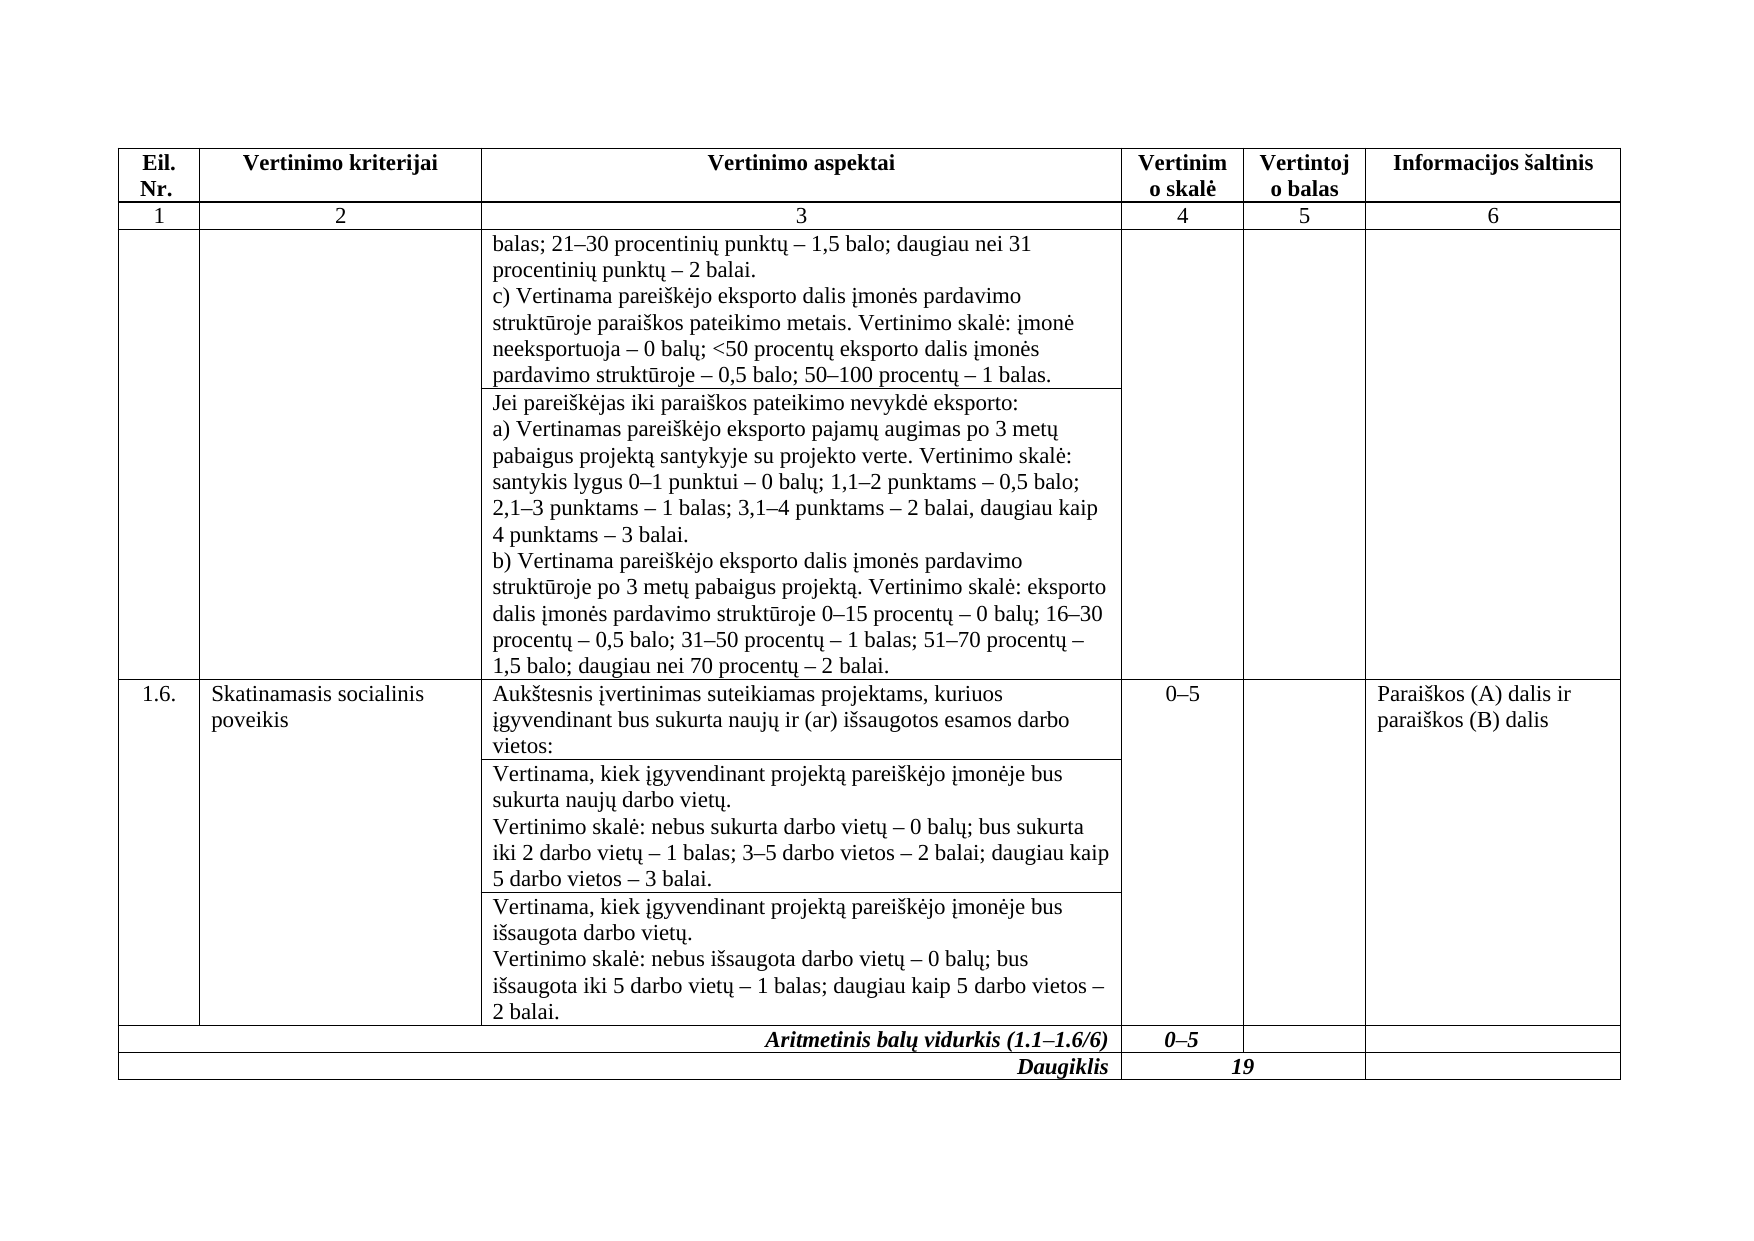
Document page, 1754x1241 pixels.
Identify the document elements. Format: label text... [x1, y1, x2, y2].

table_cell Vertinama, kiek įgyvendinant projektą pareiškėjo įmonėje bus sukurta naujų darbo vietų. Vertinimo skalė: nebus sukurta darbo vietų – 0 balų; bus sukurta iki 2 darbo vietų – 1 balas; 3–5 darbo vietos – 2 balai; daugiau kaip 5 darbo vietos – 3 balai. [482, 760, 1121, 892]
table_cell 0–5 [1122, 680, 1243, 1024]
table_cell Skatinamasis socialinis poveikis [200, 680, 481, 1024]
table_cell [200, 230, 481, 679]
table_cell 3 [482, 203, 1121, 229]
table_cell [1366, 230, 1620, 679]
table_header Vertinimo skalė [1122, 149, 1243, 201]
table_cell [1122, 230, 1243, 679]
table_cell Vertinama, kiek įgyvendinant projektą pareiškėjo įmonėje bus išsaugota darbo vietų. Vertinimo skalė: nebus išsaugota darbo vietų – 0 balų; bus išsaugota iki 5 darbo vietų – 1 balas; daugiau kaip 5 darbo vietos – 2 balai. [482, 893, 1121, 1024]
table_cell 0–5 [1122, 1026, 1243, 1052]
table_cell 4 [1122, 203, 1243, 229]
table_cell 1 [119, 203, 199, 229]
table_cell Aritmetinis balų vidurkis (1.1–1.6/6) [119, 1026, 1121, 1052]
table_cell 1.6. [119, 680, 199, 1024]
table_cell balas; 21–30 procentinių punktų – 1,5 balo; daugiau nei 31 procentinių punktų – 2 balai. c) Vertinama pareiškėjo eksporto dalis įmonės pardavimo struktūroje paraiškos pateikimo metais. Vertinimo skalė: įmonė neeksportuoja – 0 balų; <50 procentų eksporto dalis įmonės pardavimo struktūroje – 0,5 balo; 50–100 procentų – 1 balas. [482, 230, 1121, 388]
table_cell Aukštesnis įvertinimas suteikiamas projektams, kuriuos įgyvendinant bus sukurta naujų ir (ar) išsaugotos esamos darbo vietos: [482, 680, 1121, 759]
table_cell 19 [1122, 1053, 1365, 1079]
table_cell 2 [200, 203, 481, 229]
table_cell [119, 230, 199, 679]
table_cell [1366, 1026, 1620, 1052]
table_header Vertintojo balas [1244, 149, 1365, 201]
table_cell [1244, 230, 1365, 679]
table_cell Paraiškos (A) dalis ir paraiškos (B) dalis [1366, 680, 1620, 1024]
table_cell [1244, 680, 1365, 1024]
table_cell 5 [1244, 203, 1365, 229]
table_header Vertinimo aspektai [482, 149, 1121, 201]
table_header Vertinimo kriterijai [200, 149, 481, 201]
table_cell Daugiklis [119, 1053, 1121, 1079]
table_cell Jei pareiškėjas iki paraiškos pateikimo nevykdė eksporto: a) Vertinamas pareiškėjo eksporto pajamų augimas po 3 metų pabaigus projektą santykyje su projekto verte. Vertinimo skalė: santykis lygus 0–1 punktui – 0 balų; 1,1–2 punktams – 0,5 balo; 2,1–3 punktams – 1 balas; 3,1–4 punktams – 2 balai, daugiau kaip 4 punktams – 3 balai. b) Vertinama pareiškėjo eksporto dalis įmonės pardavimo struktūroje po 3 metų pabaigus projektą. Vertinimo skalė: eksporto dalis įmonės pardavimo struktūroje 0–15 procentų – 0 balų; 16–30 procentų – 0,5 balo; 31–50 procentų – 1 balas; 51–70 procentų – 1,5 balo; daugiau nei 70 procentų – 2 balai. [482, 389, 1121, 679]
table_header Eil. Nr. [119, 149, 199, 201]
table_header Informacijos šaltinis [1366, 149, 1620, 201]
table_cell 6 [1366, 203, 1620, 229]
table_cell [1366, 1053, 1620, 1079]
table_cell [1244, 1026, 1365, 1052]
